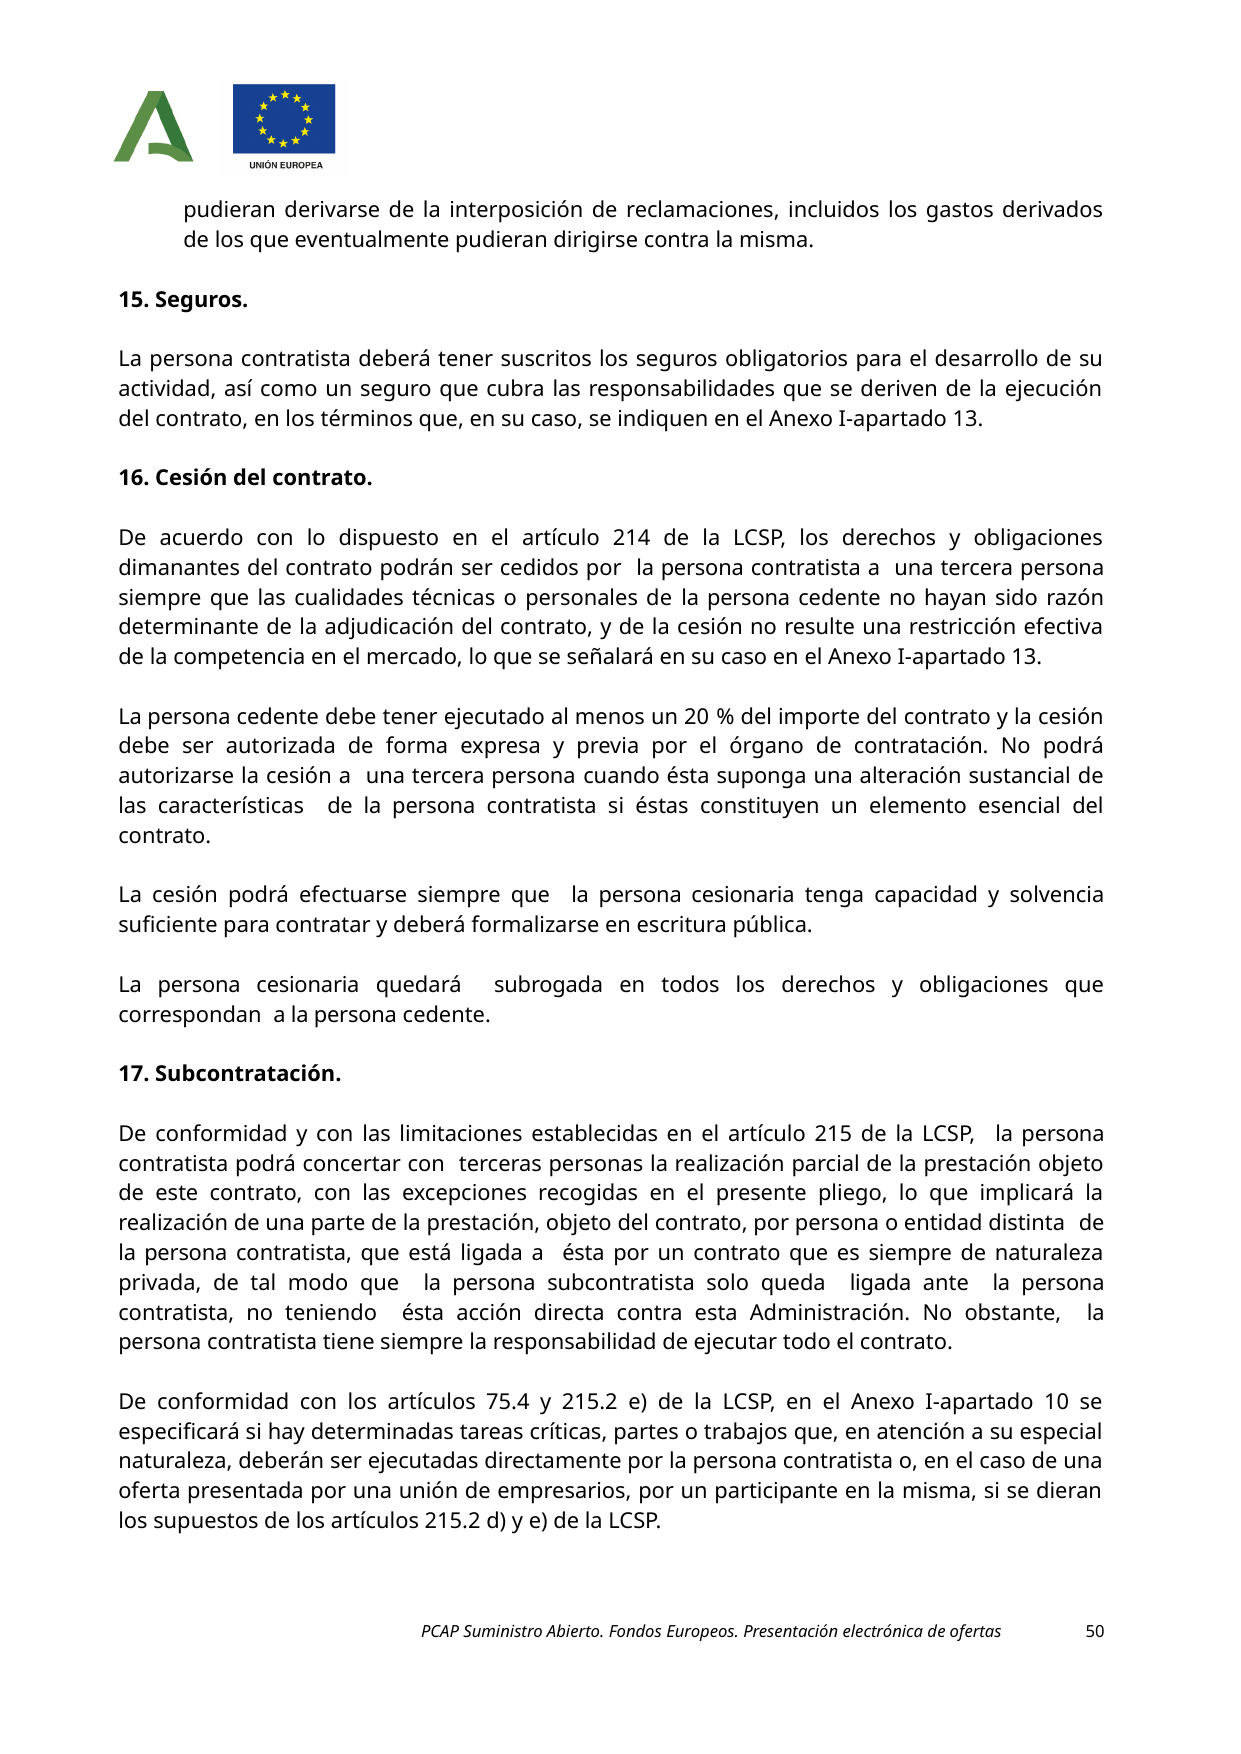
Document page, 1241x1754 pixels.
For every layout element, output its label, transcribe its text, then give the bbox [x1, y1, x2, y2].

text La cesión podrá efectuarse siempre que la persona cesionaria tenga capacidad y solvencia suficiente para contratar y deberá formalizarse en escritura pública. [118, 879, 1104, 939]
picture [109, 86, 198, 166]
text La persona cesionaria quedará subrogada en todos los derechos y obligaciones que correspondan a la persona cedente. [118, 969, 1104, 1028]
picture [221, 78, 347, 176]
text 15. Seguros. [118, 284, 1104, 313]
text La persona contratista deberá tener suscritos los seguros obligatorios para el desarrollo de su actividad, así como un seguro que cubra las responsabilidades que se deriven de la ejecución del contrato, en los términos que, en su caso, se indiquen en el Anexo I-apartado 13. [118, 343, 1104, 433]
text 17. Subcontratación. [118, 1058, 1104, 1088]
text 16. Cesión del contrato. [118, 462, 1104, 492]
text De acuerdo con lo dispuesto en el artículo 214 de la LCSP, los derechos y obligaciones dimanantes del contrato podrán ser cedidos por la persona contratista a una tercera persona siempre que las cualidades técnicas o personales de la persona cedente no hayan sido razón determinante de la adjudicación del contrato, y de la cesión no resulte una restricción efectiva de la competencia en el mercado, lo que se señalará en su caso en el Anexo I-apartado 13. [118, 522, 1104, 671]
text De conformidad y con las limitaciones establecidas en el artículo 215 de la LCSP, la persona contratista podrá concertar con terceras personas la realización parcial de la prestación objeto de este contrato, con las excepciones recogidas en el presente pliego, lo que implicará la realización de una parte de la prestación, objeto del contrato, por persona o entidad distinta de la persona contratista, que está ligada a ésta por un contrato que es siempre de naturaleza privada, de tal modo que la persona subcontratista solo queda ligada ante la persona contratista, no teniendo ésta acción directa contra esta Administración. No obstante, la persona contratista tiene siempre la responsabilidad de ejecutar todo el contrato. [118, 1118, 1104, 1356]
text La persona cedente debe tener ejecutado al menos un 20 % del importe del contrato y la cesión debe ser autorizada de forma expresa y previa por el órgano de contratación. No podrá autorizarse la cesión a una tercera persona cuando ésta suponga una alteración sustancial de las características de la persona contratista si éstas constituyen un elemento esencial del contrato. [118, 701, 1104, 850]
text De conformidad con los artículos 75.4 y 215.2 e) de la LCSP, en el Anexo I-apartado 10 se especificará si hay determinadas tareas críticas, partes o trabajos que, en atención a su especial naturaleza, deberán ser ejecutadas directamente por la persona contratista o, en el caso de una oferta presentada por una unión de empresarios, por un participante en la misma, si se dieran los supuestos de los artículos 215.2 d) y e) de la LCSP. [118, 1386, 1104, 1535]
list pudieran derivarse de la interposición de reclamaciones, incluidos los gastos derivados de los que eventualmente pudieran dirigirse contra la misma. [148, 194, 1104, 254]
